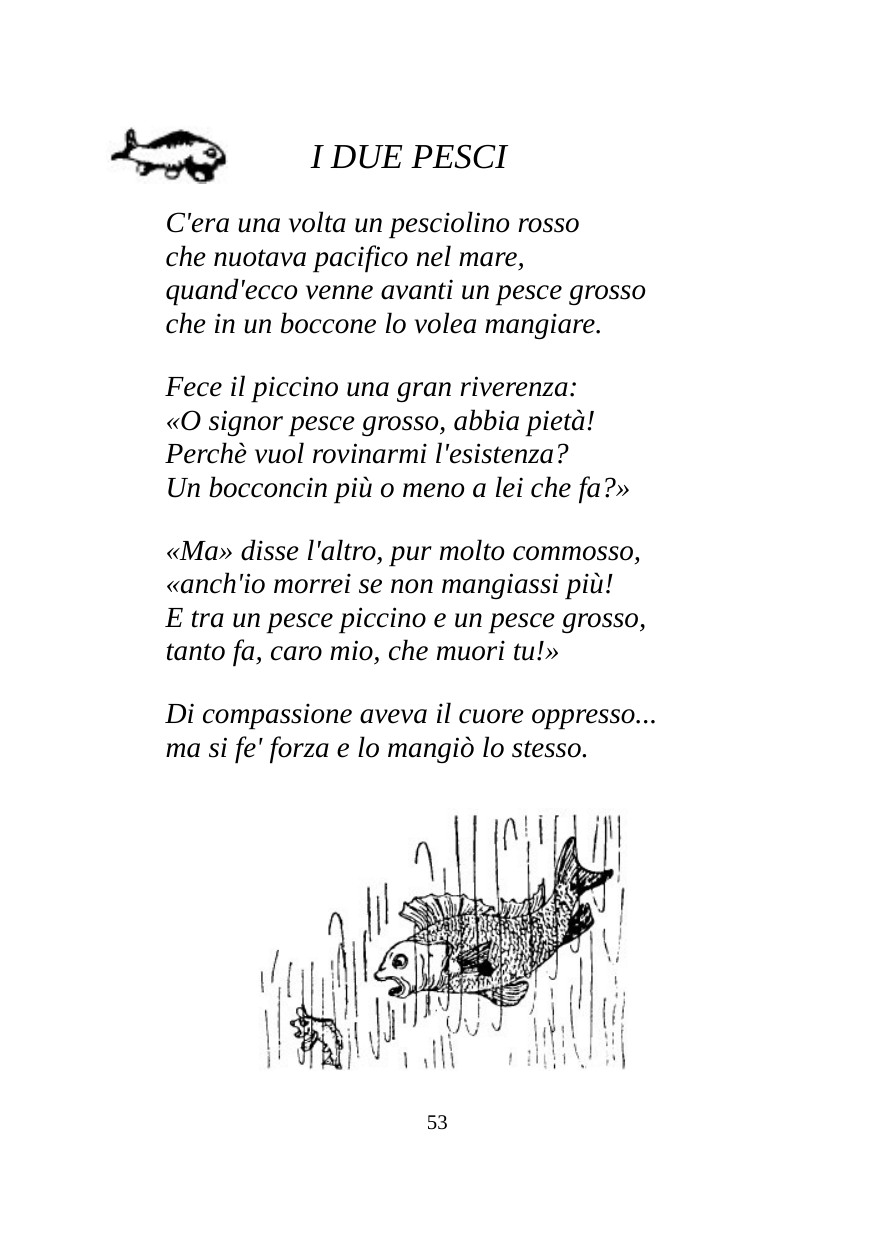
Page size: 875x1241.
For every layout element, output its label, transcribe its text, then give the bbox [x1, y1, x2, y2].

picture [106, 126, 228, 184]
text «Ma» disse l'altro, pur molto commosso, «anch'io morrei se non mangiassi più! E tra un pesce piccino e un pesce grosso, tanto fa, caro mio, che muori tu!» [165, 533, 768, 667]
text Fece il piccino una gran riverenza: «O signor pesce grosso, abbia pietà! Perchè vuol rovinarmi l'esistenza? Un bocconcin più o meno a lei che fa?» [165, 369, 768, 503]
subtitle I DUE PESCI [228, 136, 593, 176]
text C'era una volta un pesciolino rosso che nuotava pacifico nel mare, quand'ecco venne avanti un pesce grosso che in un boccone lo volea mangiare. [165, 205, 768, 339]
picture [239, 808, 635, 1071]
text Di compassione aveva il cuore oppresso... ma si fe' forza e lo mangiò lo stesso. [165, 696, 768, 763]
